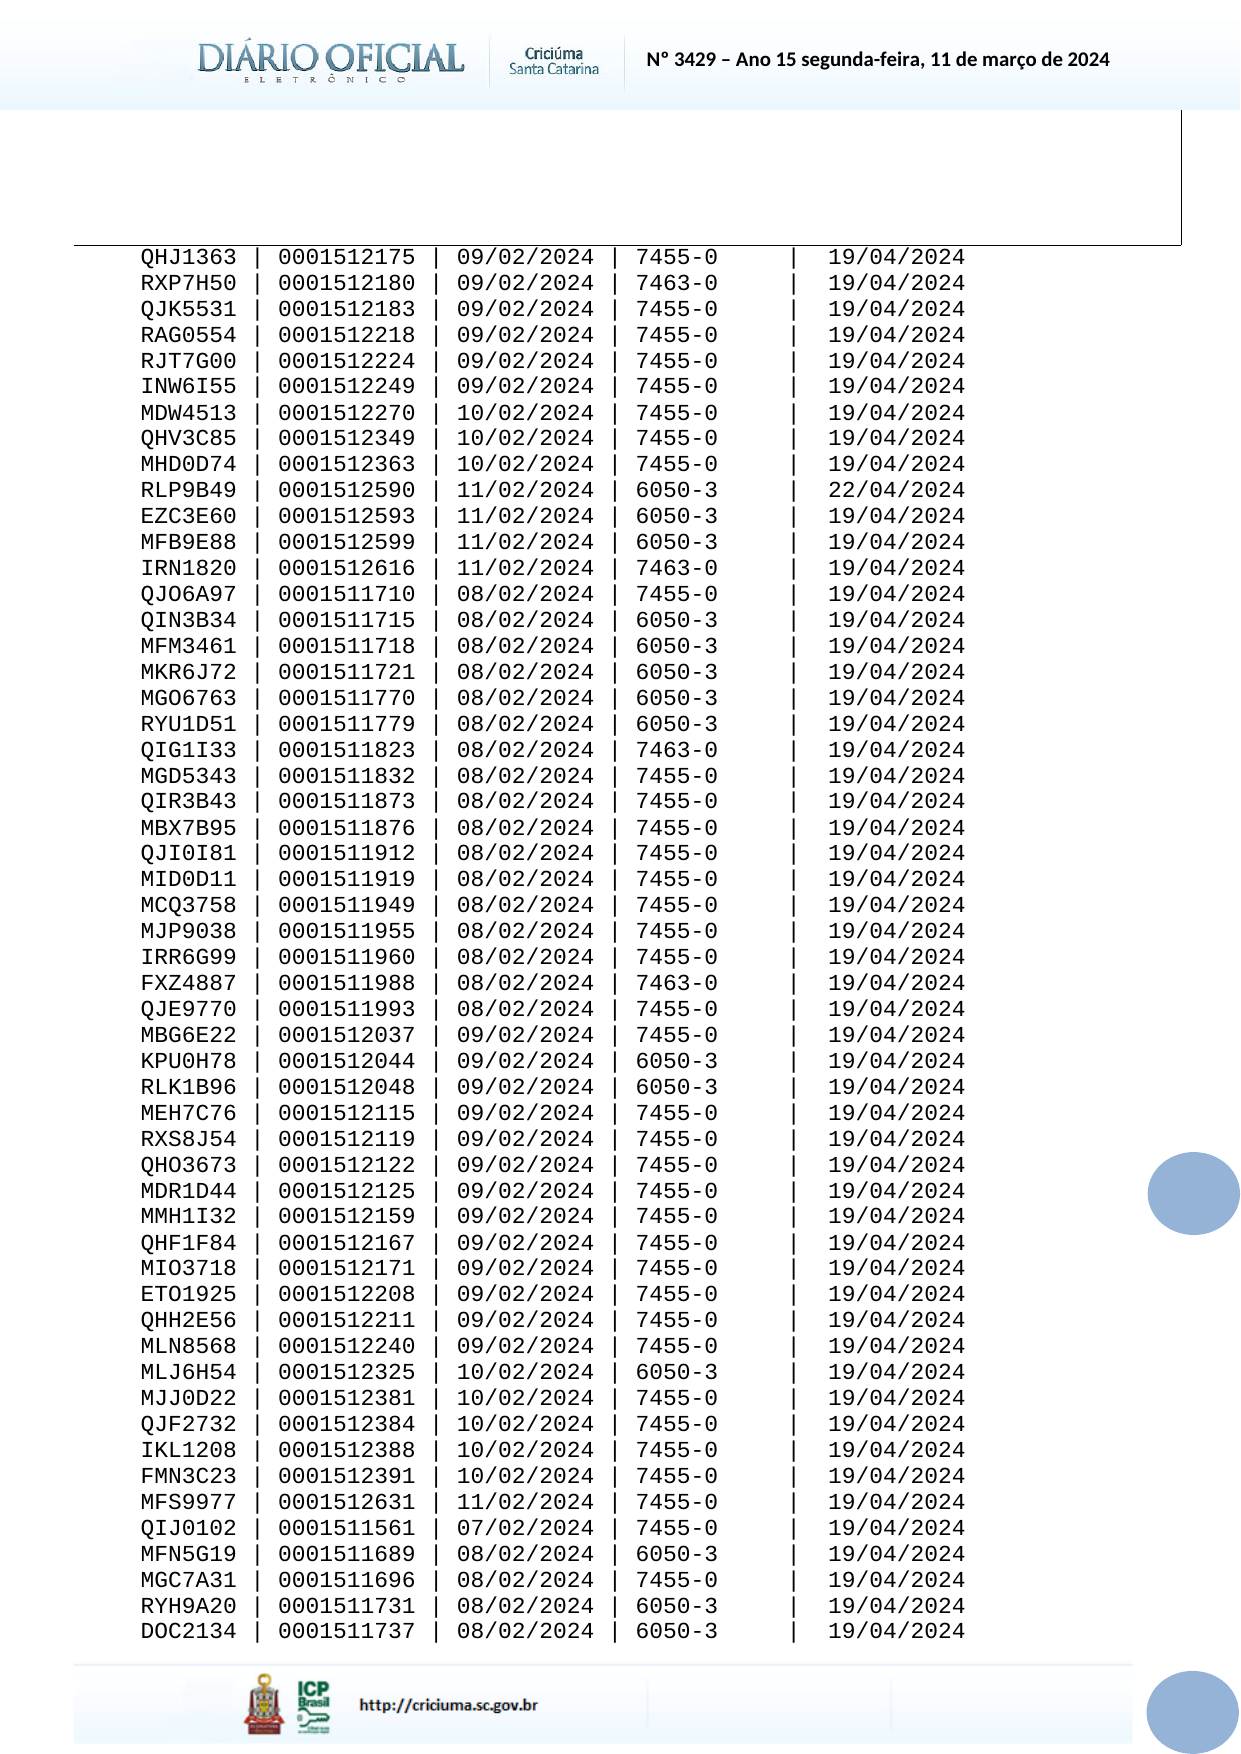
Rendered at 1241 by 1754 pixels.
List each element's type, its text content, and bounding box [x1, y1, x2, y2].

text MFN5G19 | 0001511689 | 08/02/2024 | 6050-3 | 19/04/2024 [44, 1542, 1181, 1568]
text MJP9038 | 0001511955 | 08/02/2024 | 7455-0 | 19/04/2024 [44, 919, 1181, 946]
text RXS8J54 | 0001512119 | 09/02/2024 | 7455-0 | 19/04/2024 [44, 1127, 1181, 1153]
text QHV3C85 | 0001512349 | 10/02/2024 | 7455-0 | 19/04/2024 [44, 427, 1181, 453]
text MBG6E22 | 0001512037 | 09/02/2024 | 7455-0 | 19/04/2024 [44, 1023, 1181, 1049]
text MLN8568 | 0001512240 | 09/02/2024 | 7455-0 | 19/04/2024 [44, 1334, 1181, 1361]
text FMN3C23 | 0001512391 | 10/02/2024 | 7455-0 | 19/04/2024 [44, 1464, 1181, 1490]
text DOC2134 | 0001511737 | 08/02/2024 | 6050-3 | 19/04/2024 [44, 1620, 1181, 1646]
text QJE9770 | 0001511993 | 08/02/2024 | 7455-0 | 19/04/2024 [44, 997, 1181, 1023]
text MGC7A31 | 0001511696 | 08/02/2024 | 7455-0 | 19/04/2024 [44, 1568, 1181, 1594]
text RYH9A20 | 0001511731 | 08/02/2024 | 6050-3 | 19/04/2024 [44, 1594, 1181, 1620]
text EZC3E60 | 0001512593 | 11/02/2024 | 6050-3 | 19/04/2024 [44, 504, 1181, 531]
text RYU1D51 | 0001511779 | 08/02/2024 | 6050-3 | 19/04/2024 [44, 712, 1181, 738]
text MFM3461 | 0001511718 | 08/02/2024 | 6050-3 | 19/04/2024 [44, 634, 1181, 660]
text QIR3B43 | 0001511873 | 08/02/2024 | 7455-0 | 19/04/2024 [44, 790, 1181, 816]
text INW6I55 | 0001512249 | 09/02/2024 | 7455-0 | 19/04/2024 [44, 375, 1181, 401]
text RLP9B49 | 0001512590 | 11/02/2024 | 6050-3 | 22/04/2024 [44, 479, 1181, 504]
text MEH7C76 | 0001512115 | 09/02/2024 | 7455-0 | 19/04/2024 [44, 1101, 1181, 1127]
text QIJ0102 | 0001511561 | 07/02/2024 | 7455-0 | 19/04/2024 [44, 1516, 1181, 1542]
text MCQ3758 | 0001511949 | 08/02/2024 | 7455-0 | 19/04/2024 [44, 894, 1181, 919]
text RJT7G00 | 0001512224 | 09/02/2024 | 7455-0 | 19/04/2024 [44, 349, 1181, 375]
text QHJ1363 | 0001512175 | 09/02/2024 | 7455-0 | 19/04/2024 [44, 245, 1181, 271]
text RAG0554 | 0001512218 | 09/02/2024 | 7455-0 | 19/04/2024 [44, 323, 1181, 349]
text QIN3B34 | 0001511715 | 08/02/2024 | 6050-3 | 19/04/2024 [44, 608, 1181, 634]
text MLJ6H54 | 0001512325 | 10/02/2024 | 6050-3 | 19/04/2024 [44, 1361, 1181, 1386]
text IKL1208 | 0001512388 | 10/02/2024 | 7455-0 | 19/04/2024 [44, 1438, 1181, 1464]
text MFB9E88 | 0001512599 | 11/02/2024 | 6050-3 | 19/04/2024 [44, 531, 1181, 556]
text MBX7B95 | 0001511876 | 08/02/2024 | 7455-0 | 19/04/2024 [44, 816, 1181, 842]
text FXZ4887 | 0001511988 | 08/02/2024 | 7463-0 | 19/04/2024 [44, 971, 1181, 997]
text QJF2732 | 0001512384 | 10/02/2024 | 7455-0 | 19/04/2024 [44, 1412, 1181, 1438]
text IRR6G99 | 0001511960 | 08/02/2024 | 7455-0 | 19/04/2024 [44, 946, 1181, 971]
text KPU0H78 | 0001512044 | 09/02/2024 | 6050-3 | 19/04/2024 [44, 1049, 1181, 1075]
text MFS9977 | 0001512631 | 11/02/2024 | 7455-0 | 19/04/2024 [44, 1490, 1181, 1516]
text QIG1I33 | 0001511823 | 08/02/2024 | 7463-0 | 19/04/2024 [44, 738, 1181, 764]
text QJO6A97 | 0001511710 | 08/02/2024 | 7455-0 | 19/04/2024 [44, 582, 1181, 608]
text QHF1F84 | 0001512167 | 09/02/2024 | 7455-0 | 19/04/2024 [44, 1231, 1181, 1257]
text RXP7H50 | 0001512180 | 09/02/2024 | 7463-0 | 19/04/2024 [44, 271, 1181, 297]
text ETO1925 | 0001512208 | 09/02/2024 | 7455-0 | 19/04/2024 [44, 1283, 1181, 1309]
text MDW4513 | 0001512270 | 10/02/2024 | 7455-0 | 19/04/2024 [44, 401, 1181, 427]
text MDR1D44 | 0001512125 | 09/02/2024 | 7455-0 | 19/04/2024 [44, 1179, 1150, 1205]
text QJI0I81 | 0001511912 | 08/02/2024 | 7455-0 | 19/04/2024 [44, 842, 1181, 868]
text MKR6J72 | 0001511721 | 08/02/2024 | 6050-3 | 19/04/2024 [44, 660, 1181, 686]
text RLK1B96 | 0001512048 | 09/02/2024 | 6050-3 | 19/04/2024 [44, 1075, 1181, 1101]
text QHH2E56 | 0001512211 | 09/02/2024 | 7455-0 | 19/04/2024 [44, 1309, 1181, 1334]
text MJJ0D22 | 0001512381 | 10/02/2024 | 7455-0 | 19/04/2024 [44, 1386, 1181, 1412]
text MIO3718 | 0001512171 | 09/02/2024 | 7455-0 | 19/04/2024 [44, 1257, 1181, 1283]
text QJK5531 | 0001512183 | 09/02/2024 | 7455-0 | 19/04/2024 [44, 297, 1181, 323]
text QHO3673 | 0001512122 | 09/02/2024 | 7455-0 | 19/04/2024 [44, 1153, 1180, 1179]
text MGD5343 | 0001511832 | 08/02/2024 | 7455-0 | 19/04/2024 [44, 764, 1181, 790]
text IRN1820 | 0001512616 | 11/02/2024 | 7463-0 | 19/04/2024 [44, 556, 1181, 582]
text MMH1I32 | 0001512159 | 09/02/2024 | 7455-0 | 19/04/2024 [44, 1205, 1171, 1231]
text MHD0D74 | 0001512363 | 10/02/2024 | 7455-0 | 19/04/2024 [44, 453, 1181, 479]
text MGO6763 | 0001511770 | 08/02/2024 | 6050-3 | 19/04/2024 [44, 686, 1181, 712]
text MID0D11 | 0001511919 | 08/02/2024 | 7455-0 | 19/04/2024 [44, 868, 1181, 894]
